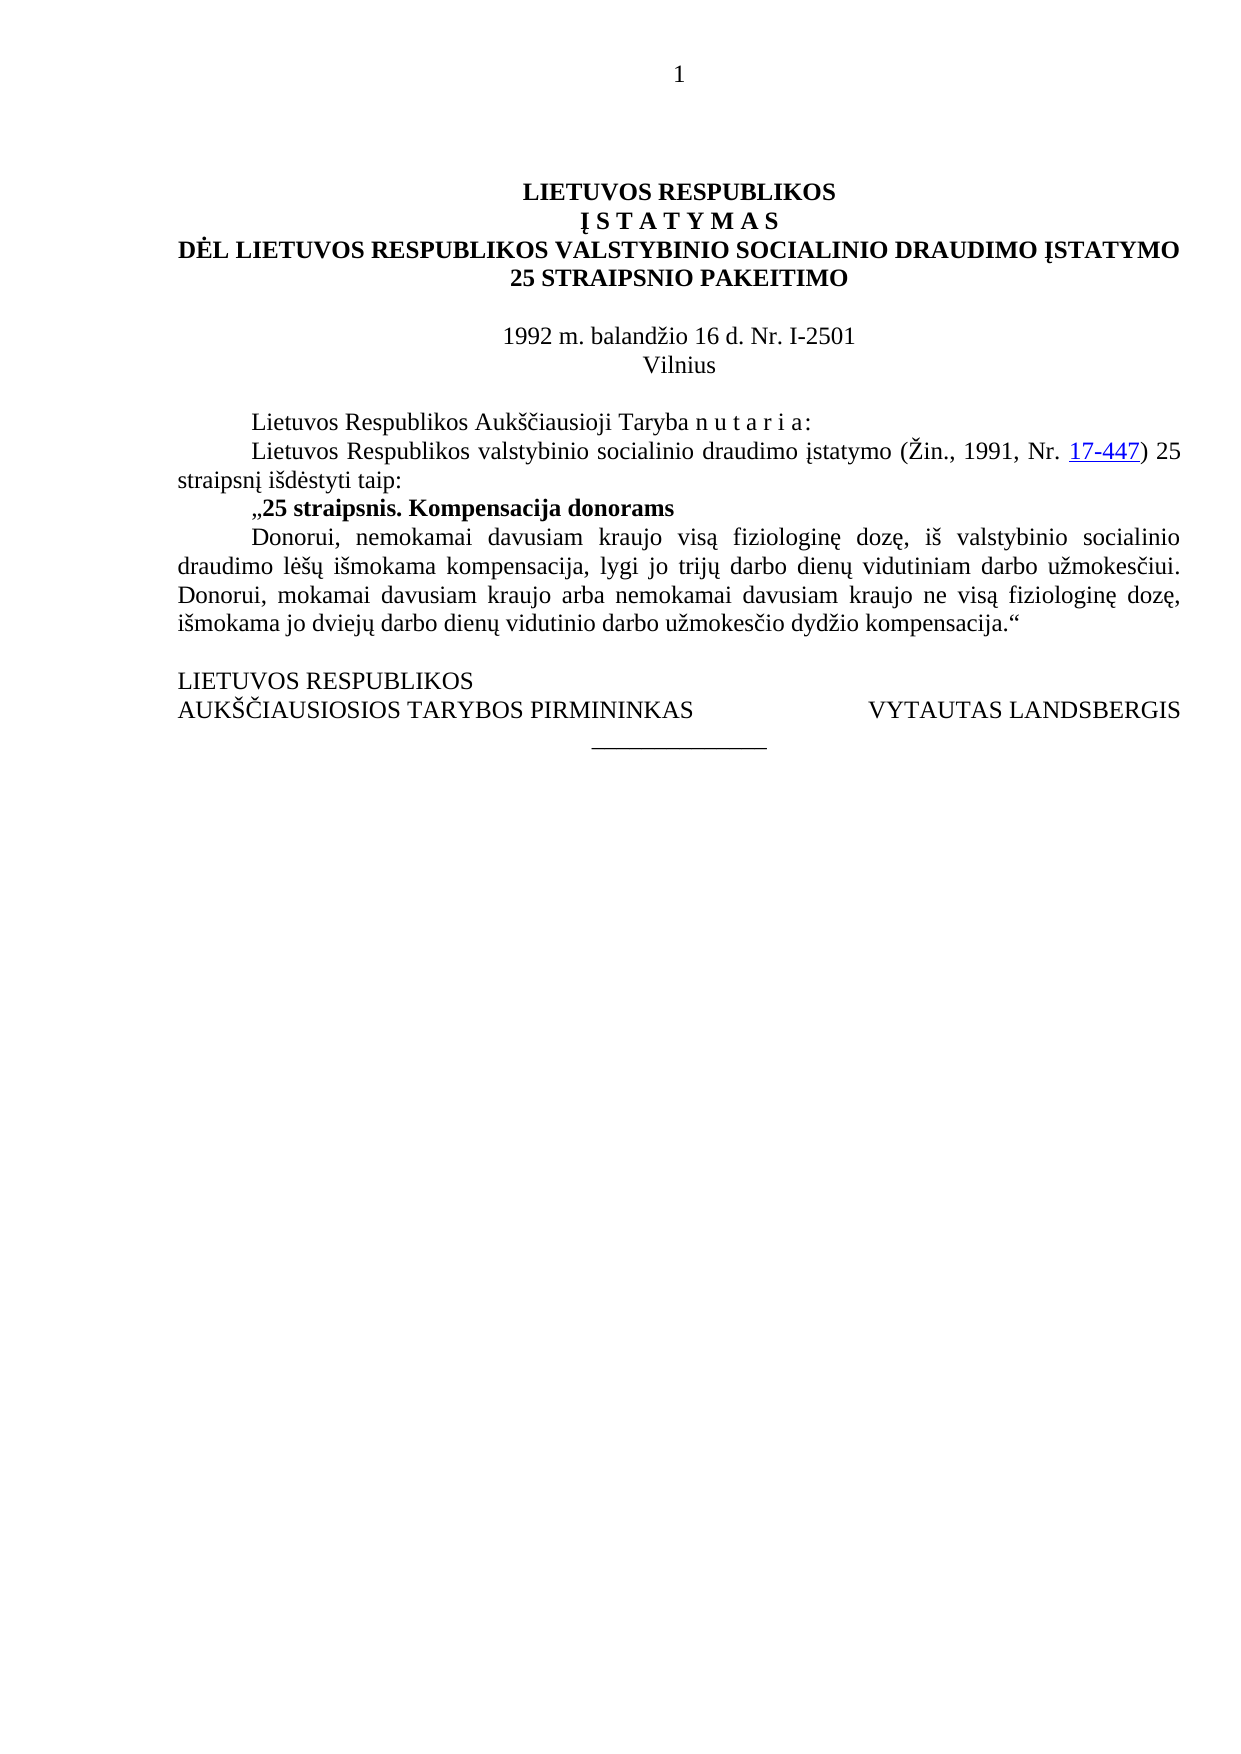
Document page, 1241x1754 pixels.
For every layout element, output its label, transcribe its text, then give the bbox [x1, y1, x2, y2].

text DĖL LIETUVOS RESPUBLIKOS VALSTYBINIO SOCIALINIO DRAUDIMO ĮSTATYMO 25 STRAIPSNIO PAKEITIMO [177, 235, 1181, 292]
text ______________ [177, 723, 1181, 752]
text Donorui, nemokamai davusiam kraujo visą fiziologinę dozę, iš valstybinio socialinio draudimo lėšų išmokama kompensacija, lygi jo trijų darbo dienų vidutiniam darbo užmokesčiui. Donorui, mokamai davusiam kraujo arba nemokamai davusiam kraujo ne visą fiziologinę dozę, išmokama jo dviejų darbo dienų vidutinio darbo užmokesčio dydžio kompensacija.“ [177, 522, 1181, 637]
text LIETUVOS RESPUBLIKOS [177, 666, 1181, 695]
text Vilnius [177, 350, 1181, 378]
text „25 straipsnis. Kompensacija donorams [177, 493, 1181, 522]
text Lietuvos Respublikos valstybinio socialinio draudimo įstatymo (Žin., 1991, Nr. 17-447) 25 straipsnį išdėstyti taip: [177, 436, 1181, 493]
text 1992 m. balandžio 16 d. Nr. I-2501 [177, 321, 1181, 350]
text Lietuvos Respublikos Aukščiausioji Taryba nutaria: [177, 407, 1181, 436]
text AUKŠČIAUSIOSIOS TARYBOS PIRMININKAS VYTAUTAS LANDSBERGIS [177, 695, 1181, 723]
text Į S T A T Y M A S [177, 206, 1181, 235]
text LIETUVOS RESPUBLIKOS [177, 177, 1181, 206]
